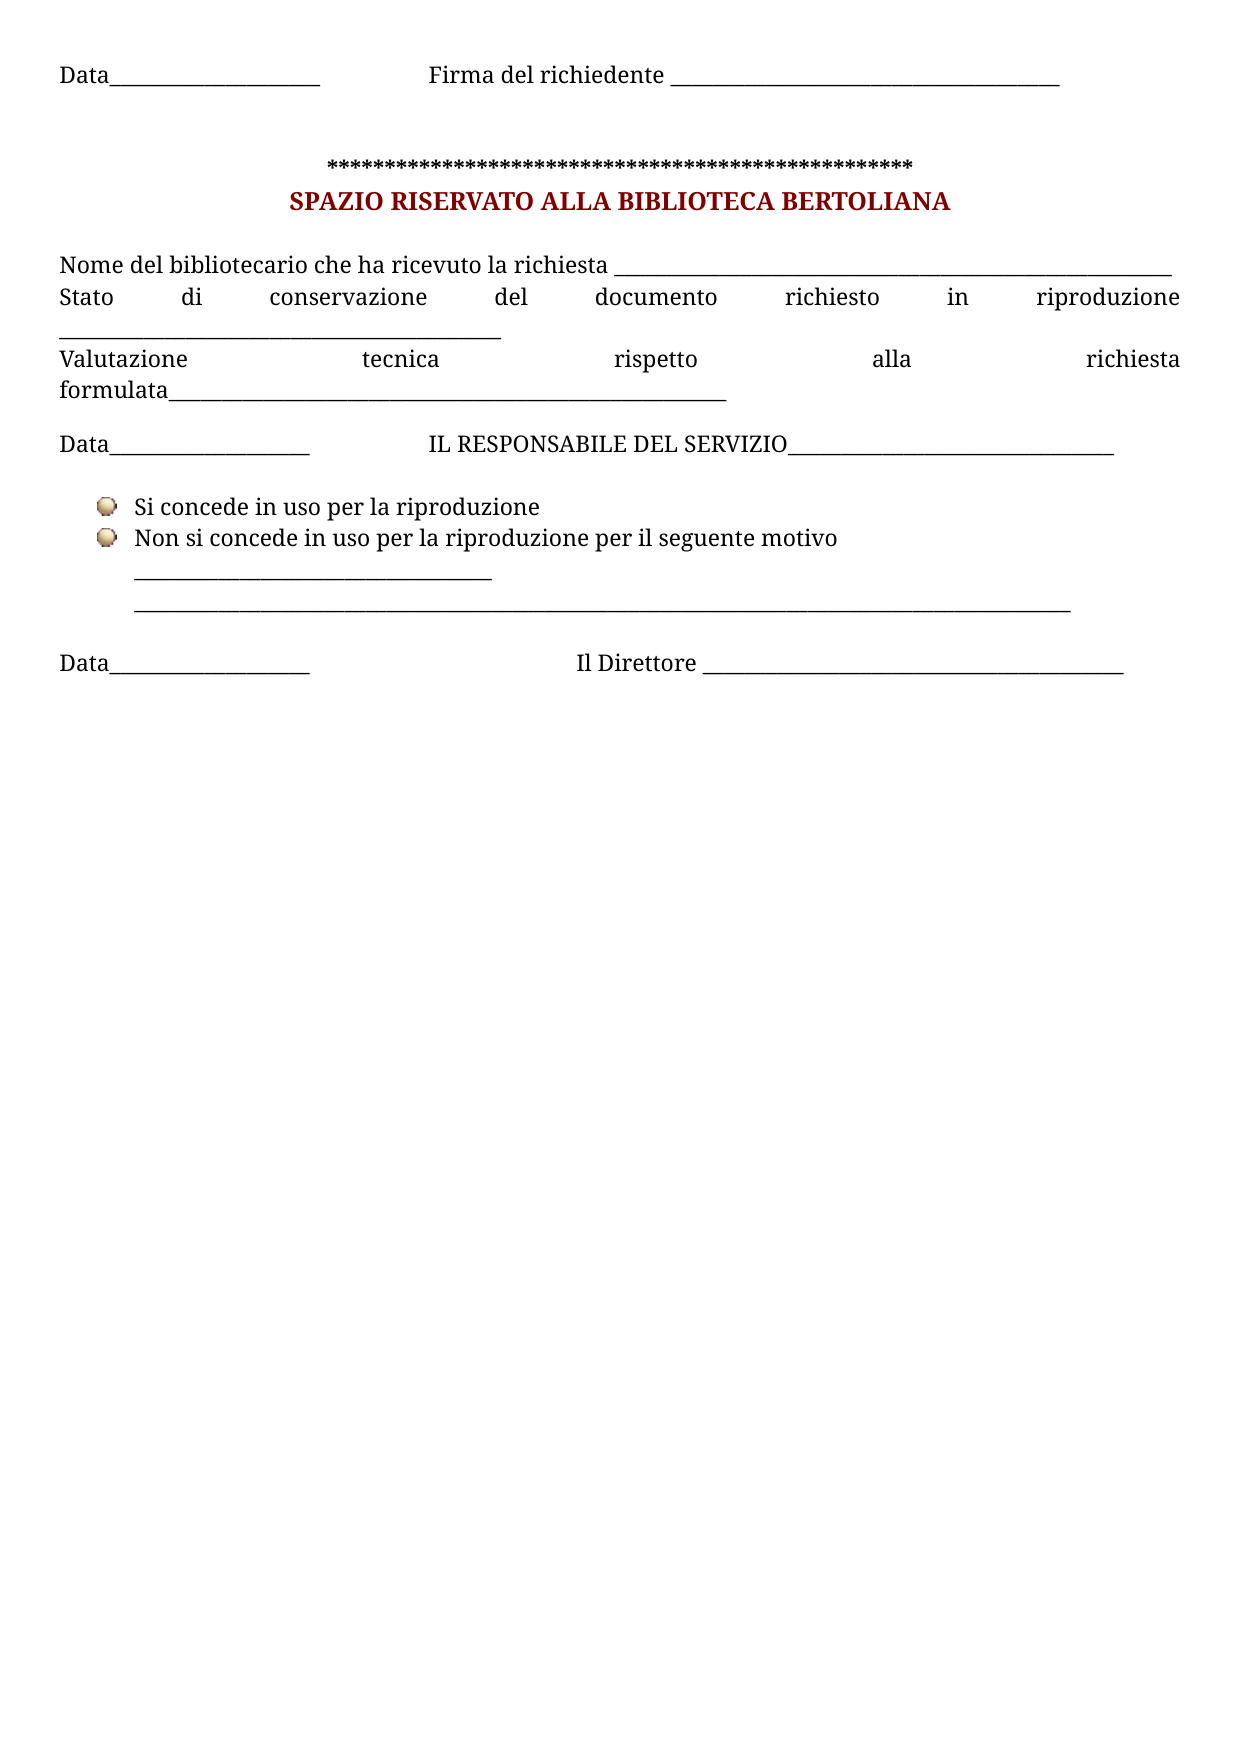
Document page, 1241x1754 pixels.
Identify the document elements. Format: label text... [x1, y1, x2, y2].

picture [97, 528, 117, 547]
text Data___________________ IL RESPONSABILE DEL SERVIZIO_______________________________ [59, 428, 1181, 459]
text Data___________________ Il Direttore ________________________________________ [59, 647, 1181, 678]
text Stato di conservazione del documento richiesto in riproduzione __________________________________________ [59, 281, 1181, 343]
subtitle SPAZIO RISERVATO ALLA BIBLIOTECA BERTOLIANA [59, 184, 1181, 218]
text *************************************************** [59, 153, 1181, 184]
list Si concede in uso per la riproduzione [97, 491, 1181, 522]
list Non si concede in uso per la riproduzione per il seguente motivo __________________________________ _________________________________________________________________________________________ [97, 522, 1181, 616]
text Valutazione tecnica rispetto alla richiesta formulata_____________________________________________________ [59, 343, 1181, 406]
text Nome del bibliotecario che ha ricevuto la richiesta _____________________________________________________ [59, 249, 1181, 281]
text Data____________________ Firma del richiedente _____________________________________ [59, 59, 1181, 90]
picture [97, 497, 117, 516]
